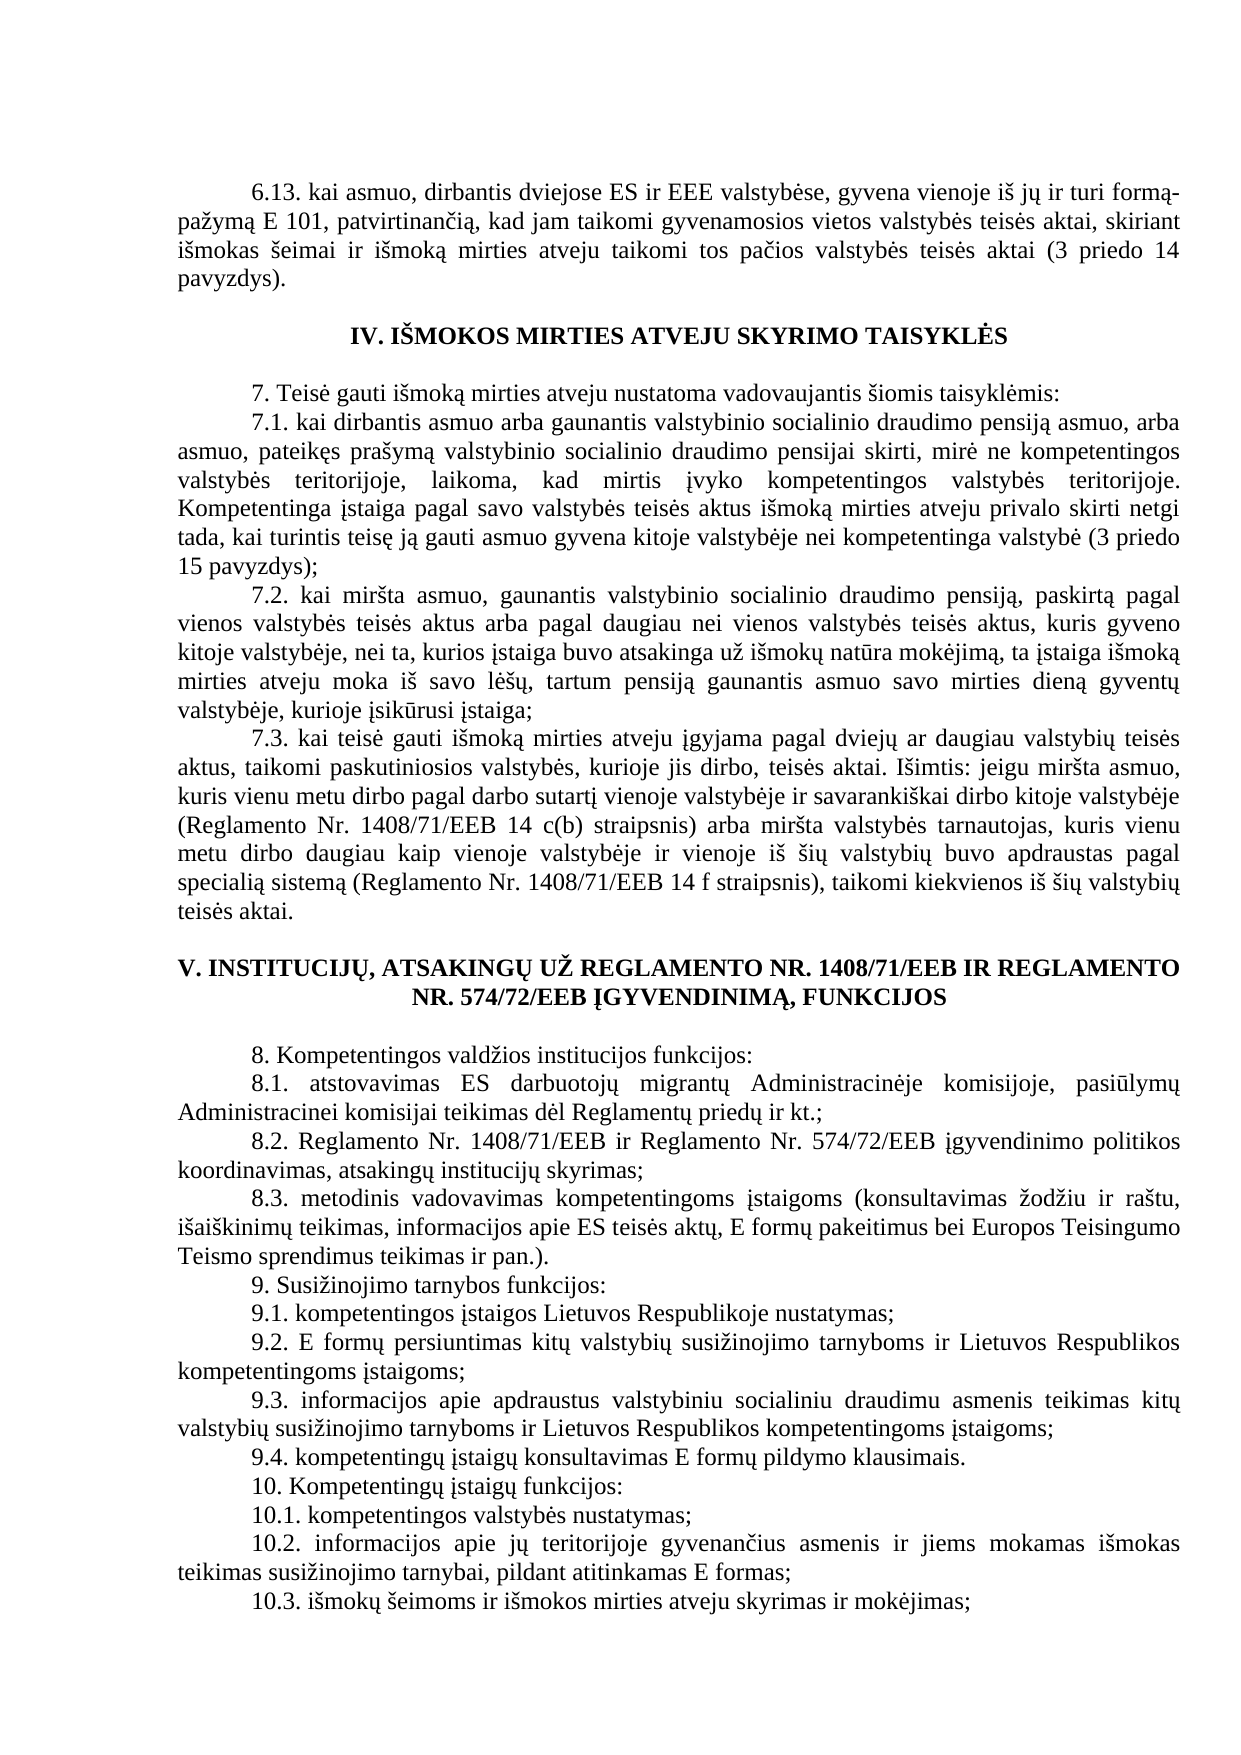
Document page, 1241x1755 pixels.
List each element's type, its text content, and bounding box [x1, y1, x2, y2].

text 7.2. kai miršta asmuo, gaunantis valstybinio socialinio draudimo pensiją, paskirtą pagal vienos valstybės teisės aktus arba pagal daugiau nei vienos valstybės teisės aktus, kuris gyveno kitoje valstybėje, nei ta, kurios įstaiga buvo atsakinga už išmokų natūra mokėjimą, ta įstaiga išmoką mirties atveju moka iš savo lėšų, tartum pensiją gaunantis asmuo savo mirties dieną gyventų valstybėje, kurioje įsikūrusi įstaiga; [177, 580, 1181, 723]
text 10.3. išmokų šeimoms ir išmokos mirties atveju skyrimas ir mokėjimas; [177, 1586, 1181, 1615]
text 9. Susižinojimo tarnybos funkcijos: [177, 1270, 1181, 1298]
text 10. Kompetentingų įstaigų funkcijos: [177, 1471, 1181, 1500]
text 9.2. E formų persiuntimas kitų valstybių susižinojimo tarnyboms ir Lietuvos Respublikos kompetentingoms įstaigoms; [177, 1327, 1181, 1385]
text IV. išmokos mirties atveju skyrimo Taisyklės [177, 321, 1181, 350]
text 8.1. atstovavimas ES darbuotojų migrantų Administracinėje komisijoje, pasiūlymų Administracinei komisijai teikimas dėl Reglamentų priedų ir kt.; [177, 1068, 1181, 1126]
text 8.2. Reglamento Nr. 1408/71/EEB ir Reglamento Nr. 574/72/EEB įgyvendinimo politikos koordinavimas, atsakingų institucijų skyrimas; [177, 1126, 1181, 1183]
text 8. Kompetentingos valdžios institucijos funkcijos: [177, 1040, 1181, 1068]
text 7. Teisė gauti išmoką mirties atveju nustatoma vadovaujantis šiomis taisyklėmis: [177, 378, 1181, 407]
text 9.1. kompetentingos įstaigos Lietuvos Respublikoje nustatymas; [177, 1298, 1181, 1327]
text 9.3. informacijos apie apdraustus valstybiniu socialiniu draudimu asmenis teikimas kitų valstybių susižinojimo tarnyboms ir Lietuvos Respublikos kompetentingoms įstaigoms; [177, 1385, 1181, 1442]
text 9.4. kompetentingų įstaigų konsultavimas E formų pildymo klausimais. [177, 1442, 1181, 1471]
text 10.2. informacijos apie jų teritorijoje gyvenančius asmenis ir jiems mokamas išmokas teikimas susižinojimo tarnybai, pildant atitinkamas E formas; [177, 1528, 1181, 1586]
text 8.3. metodinis vadovavimas kompetentingoms įstaigoms (konsultavimas žodžiu ir raštu, išaiškinimų teikimas, informacijos apie ES teisės aktų, E formų pakeitimus bei Europos Teisingumo Teismo sprendimus teikimas ir pan.). [177, 1183, 1181, 1270]
text V. institucijų, atsakingų už Reglamento Nr. 1408/71/EEB ir Reglamento Nr. 574/72/EEB įgyvendinimą, funkcijos [177, 953, 1181, 1011]
text 10.1. kompetentingos valstybės nustatymas; [177, 1500, 1181, 1528]
text 7.1. kai dirbantis asmuo arba gaunantis valstybinio socialinio draudimo pensiją asmuo, arba asmuo, pateikęs prašymą valstybinio socialinio draudimo pensijai skirti, mirė ne kompetentingos valstybės teritorijoje, laikoma, kad mirtis įvyko kompetentingos valstybės teritorijoje. Kompetentinga įstaiga pagal savo valstybės teisės aktus išmoką mirties atveju privalo skirti netgi tada, kai turintis teisę ją gauti asmuo gyvena kitoje valstybėje nei kompetentinga valstybė (3 priedo 15 pavyzdys); [177, 407, 1181, 580]
text 6.13. kai asmuo, dirbantis dviejose ES ir EEE valstybėse, gyvena vienoje iš jų ir turi formą-pažymą E 101, patvirtinančią, kad jam taikomi gyvenamosios vietos valstybės teisės aktai, skiriant išmokas šeimai ir išmoką mirties atveju taikomi tos pačios valstybės teisės aktai (3 priedo 14 pavyzdys). [177, 177, 1181, 292]
text 7.3. kai teisė gauti išmoką mirties atveju įgyjama pagal dviejų ar daugiau valstybių teisės aktus, taikomi paskutiniosios valstybės, kurioje jis dirbo, teisės aktai. Išimtis: jeigu miršta asmuo, kuris vienu metu dirbo pagal darbo sutartį vienoje valstybėje ir savarankiškai dirbo kitoje valstybėje (Reglamento Nr. 1408/71/EEB 14 c(b) straipsnis) arba miršta valstybės tarnautojas, kuris vienu metu dirbo daugiau kaip vienoje valstybėje ir vienoje iš šių valstybių buvo apdraustas pagal specialią sistemą (Reglamento Nr. 1408/71/EEB 14 f straipsnis), taikomi kiekvienos iš šių valstybių teisės aktai. [177, 723, 1181, 925]
